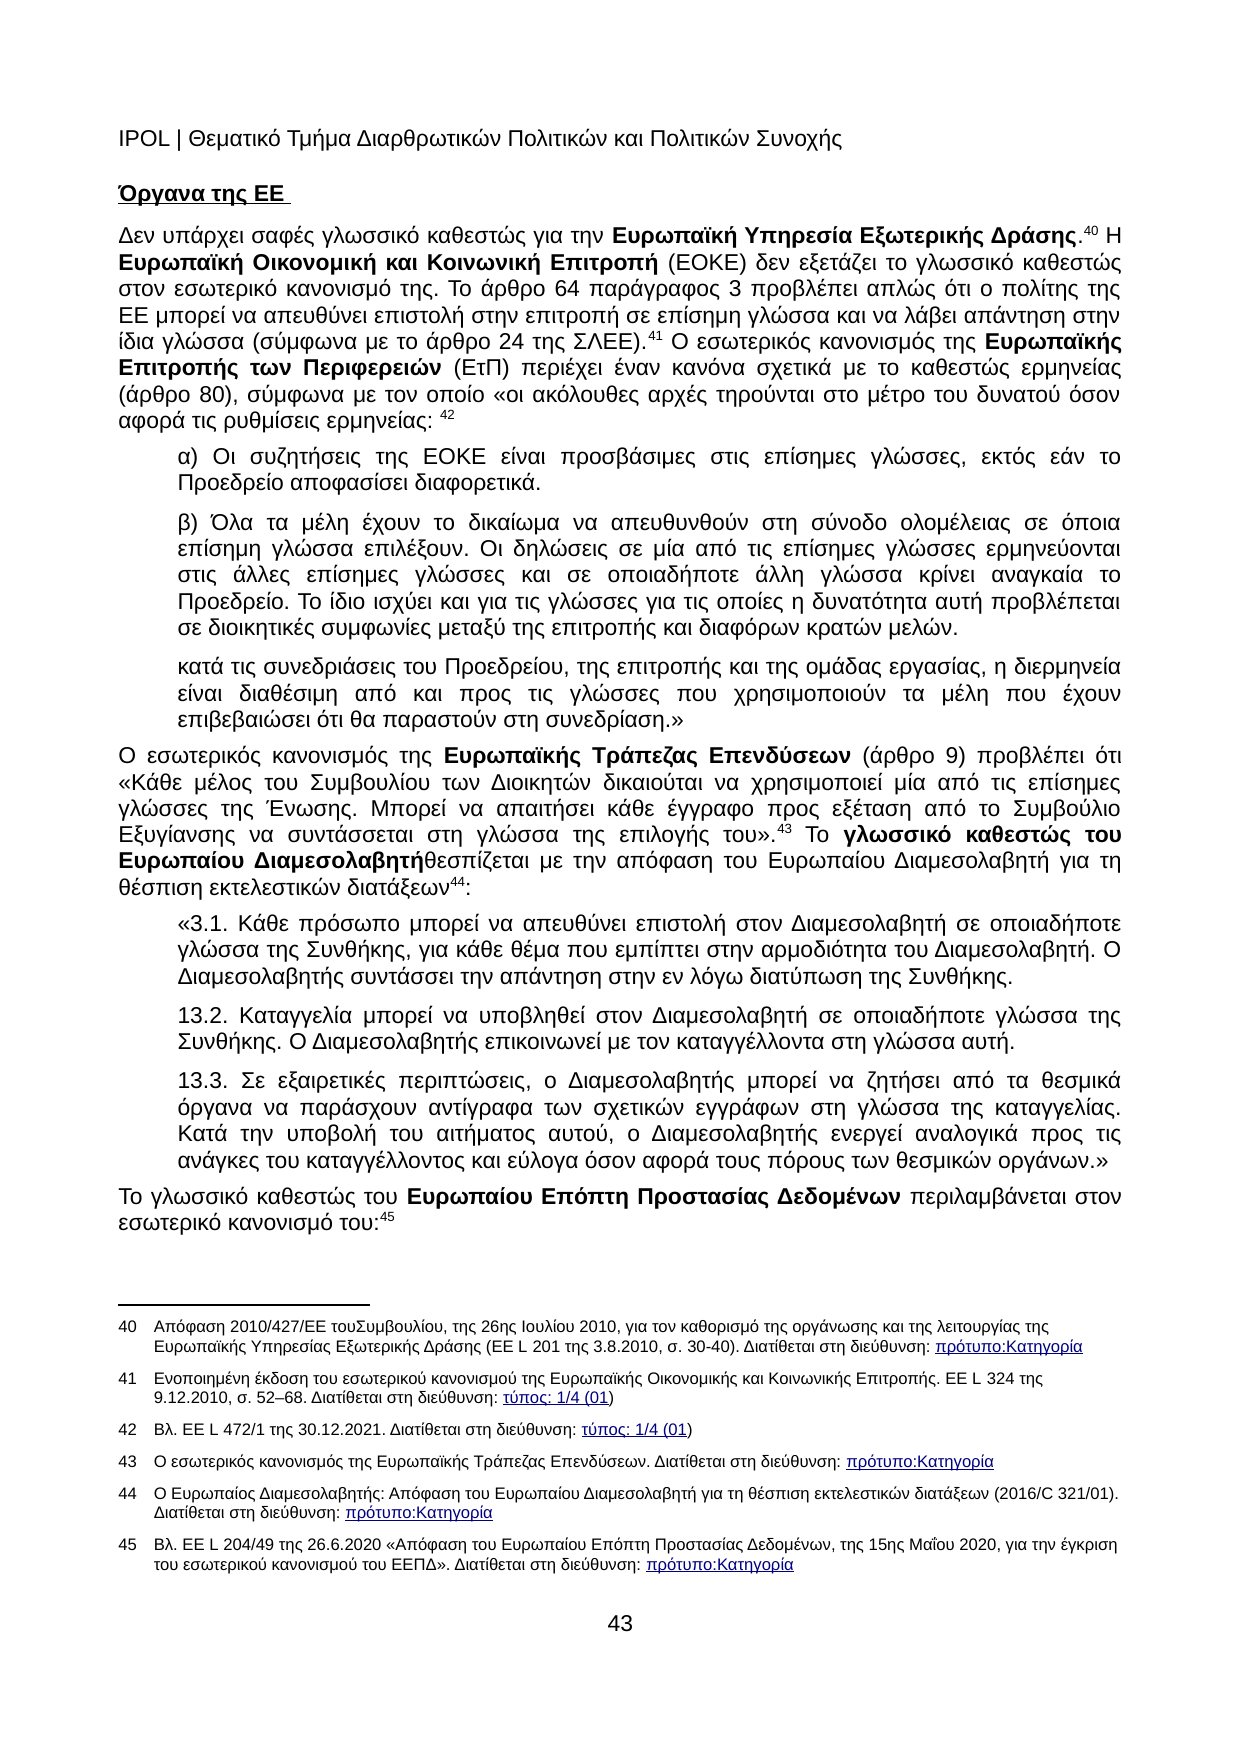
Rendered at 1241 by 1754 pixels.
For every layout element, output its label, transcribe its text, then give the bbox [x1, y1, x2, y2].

text Δεν υπάρχει σαφές γλωσσικό καθεστώς για την Ευρωπαϊκή Υπηρεσία Εξωτερικής Δράσης. Η Ευρωπαϊκή Οικονομική και Κοινωνική Επιτροπή (ΕΟΚΕ) δεν εξετάζει το γλωσσικό καθεστώς στον εσωτερικό κανονισμό της. Το άρθρο 64 παράγραφος 3 προβλέπει απλώς ότι ο πολίτης της ΕΕ μπορεί να απευθύνει επιστολή στην επιτροπή σε επίσημη γλώσσα και να λάβει απάντηση στην ίδια γλώσσα (σύμφωνα με το άρθρο 24 της ΣΛΕΕ). Ο εσωτερικός κανονισμός της Ευρωπαϊκής Επιτροπής των Περιφερειών (ΕτΠ) περιέχει έναν κανόνα σχετικά με το καθεστώς ερμηνείας (άρθρο 80), σύμφωνα με τον οποίο «οι ακόλουθες αρχές τηρούνται στο μέτρο του δυνατού όσον αφορά τις ρυθμίσεις ερμηνείας: [118, 222, 1122, 433]
text 13.2. Καταγγελία μπορεί να υποβληθεί στον Διαμεσολαβητή σε οποιαδήποτε γλώσσα της Συνθήκης. Ο Διαμεσολαβητής επικοινωνεί με τον καταγγέλλοντα στη γλώσσα αυτή. [177, 1002, 1122, 1054]
text «3.1. Κάθε πρόσωπο μπορεί να απευθύνει επιστολή στον Διαμεσολαβητή σε οποιαδήποτε γλώσσα της Συνθήκης, για κάθε θέμα που εμπίπτει στην αρμοδιότητα του Διαμεσολαβητή. Ο Διαμεσολαβητής συντάσσει την απάντηση στην εν λόγω διατύπωση της Συνθήκης. [177, 910, 1122, 989]
text β) Όλα τα μέλη έχουν το δικαίωμα να απευθυνθούν στη σύνοδο ολομέλειας σε όποια επίσημη γλώσσα επιλέξουν. Οι δηλώσεις σε μία από τις επίσημες γλώσσες ερμηνεύονται στις άλλες επίσημες γλώσσες και σε οποιαδήποτε άλλη γλώσσα κρίνει αναγκαία το Προεδρείο. Το ίδιο ισχύει και για τις γλώσσες για τις οποίες η δυνατότητα αυτή προβλέπεται σε διοικητικές συμφωνίες μεταξύ της επιτροπής και διαφόρων κρατών μελών. [177, 509, 1122, 640]
text Βλ. ΕΕ L 204/49 της 26.6.2020 «Απόφαση του Ευρωπαίου Επόπτη Προστασίας Δεδομένων, της 15ης Μαΐου 2020, για την έγκριση του εσωτερικού κανονισμού του ΕΕΠΔ». Διατίθεται στη διεύθυνση: πρότυπο:Κατηγορία [118, 1535, 1122, 1573]
text Το γλωσσικό καθεστώς του Ευρωπαίου Επόπτη Προστασίας Δεδομένων περιλαμβάνεται στον εσωτερικό κανονισμό του: [118, 1183, 1122, 1235]
text Ο Ευρωπαίος Διαμεσολαβητής: Απόφαση του Ευρωπαίου Διαμεσολαβητή για τη θέσπιση εκτελεστικών διατάξεων (2016/C 321/01). Διατίθεται στη διεύθυνση: πρότυπο:Κατηγορία [118, 1484, 1122, 1522]
text Απόφαση 2010/427/ΕΕ τουΣυμβουλίου, της 26ης Ιουλίου 2010, για τον καθορισμό της οργάνωσης και της λειτουργίας της Ευρωπαϊκής Υπηρεσίας Εξωτερικής Δράσης (ΕΕ L 201 της 3.8.2010, σ. 30-40). Διατίθεται στη διεύθυνση: πρότυπο:Κατηγορία [118, 1317, 1122, 1356]
text Ο εσωτερικός κανονισμός της Ευρωπαϊκής Τράπεζας Επενδύσεων (άρθρο 9) προβλέπει ότι «Κάθε μέλος του Συμβουλίου των Διοικητών δικαιούται να χρησιμοποιεί μία από τις επίσημες γλώσσες της Ένωσης. Μπορεί να απαιτήσει κάθε έγγραφο προς εξέταση από το Συμβούλιο Εξυγίανσης να συντάσσεται στη γλώσσα της επιλογής του». Το γλωσσικό καθεστώς του Ευρωπαίου Διαμεσολαβητήθεσπίζεται με την απόφαση του Ευρωπαίου Διαμεσολαβητή για τη θέσπιση εκτελεστικών διατάξεων: [118, 742, 1122, 900]
text Ο εσωτερικός κανονισμός της Ευρωπαϊκής Τράπεζας Επενδύσεων. Διατίθεται στη διεύθυνση: πρότυπο:Κατηγορία [118, 1452, 1122, 1471]
text Βλ. ΕΕ L 472/1 της 30.12.2021. Διατίθεται στη διεύθυνση: τύπος: 1/4 (01) [118, 1420, 1122, 1439]
subtitle Όργανα της ΕΕ [118, 180, 1122, 207]
text Ενοποιημένη έκδοση του εσωτερικού κανονισμού της Ευρωπαϊκής Οικονομικής και Κοινωνικής Επιτροπής. ΕΕ L 324 της 9.12.2010, σ. 52–68. Διατίθεται στη διεύθυνση: τύπος: 1/4 (01) [118, 1368, 1122, 1407]
text 13.3. Σε εξαιρετικές περιπτώσεις, ο Διαμεσολαβητής μπορεί να ζητήσει από τα θεσμικά όργανα να παράσχουν αντίγραφα των σχετικών εγγράφων στη γλώσσα της καταγγελίας. Κατά την υποβολή του αιτήματος αυτού, ο Διαμεσολαβητής ενεργεί αναλογικά προς τις ανάγκες του καταγγέλλοντος και εύλογα όσον αφορά τους πόρους των θεσμικών οργάνων.» [177, 1067, 1122, 1173]
text κατά τις συνεδριάσεις του Προεδρείου, της επιτροπής και της ομάδας εργασίας, η διερμηνεία είναι διαθέσιμη από και προς τις γλώσσες που χρησιμοποιούν τα μέλη που έχουν επιβεβαιώσει ότι θα παραστούν στη συνεδρίαση.» [177, 653, 1122, 732]
text α) Οι συζητήσεις της ΕΟΚΕ είναι προσβάσιμες στις επίσημες γλώσσες, εκτός εάν το Προεδρείο αποφασίσει διαφορετικά. [177, 443, 1122, 496]
